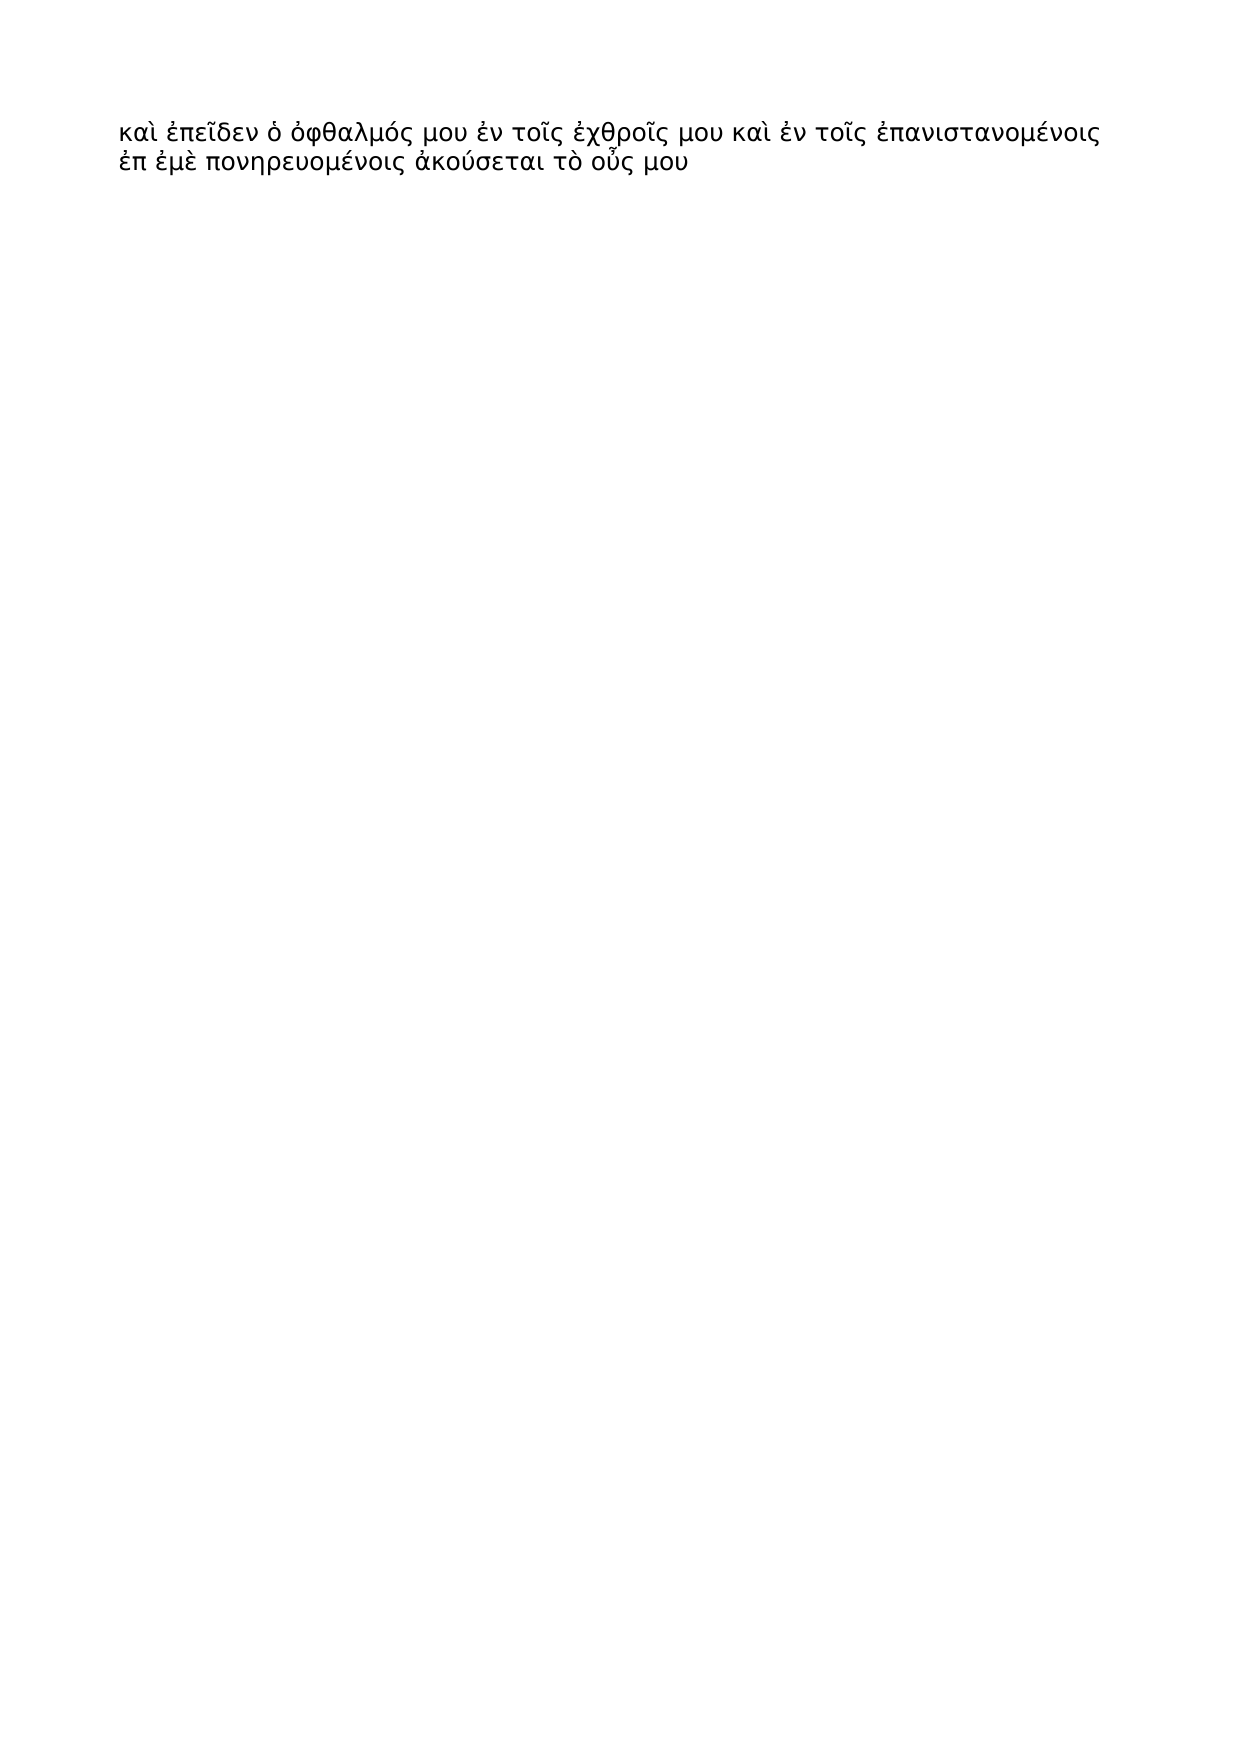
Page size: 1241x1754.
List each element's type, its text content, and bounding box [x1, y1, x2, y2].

text καὶ ἐπεῖδεν ὁ ὀφθαλμός μου ἐν τοῖς ἐχθροῖς μου καὶ ἐν τοῖς ἐπανιστανομένοις ἐπ ἐμὲ πονηρευομένοις ἀκούσεται τὸ οὖς μου [118, 118, 1122, 176]
